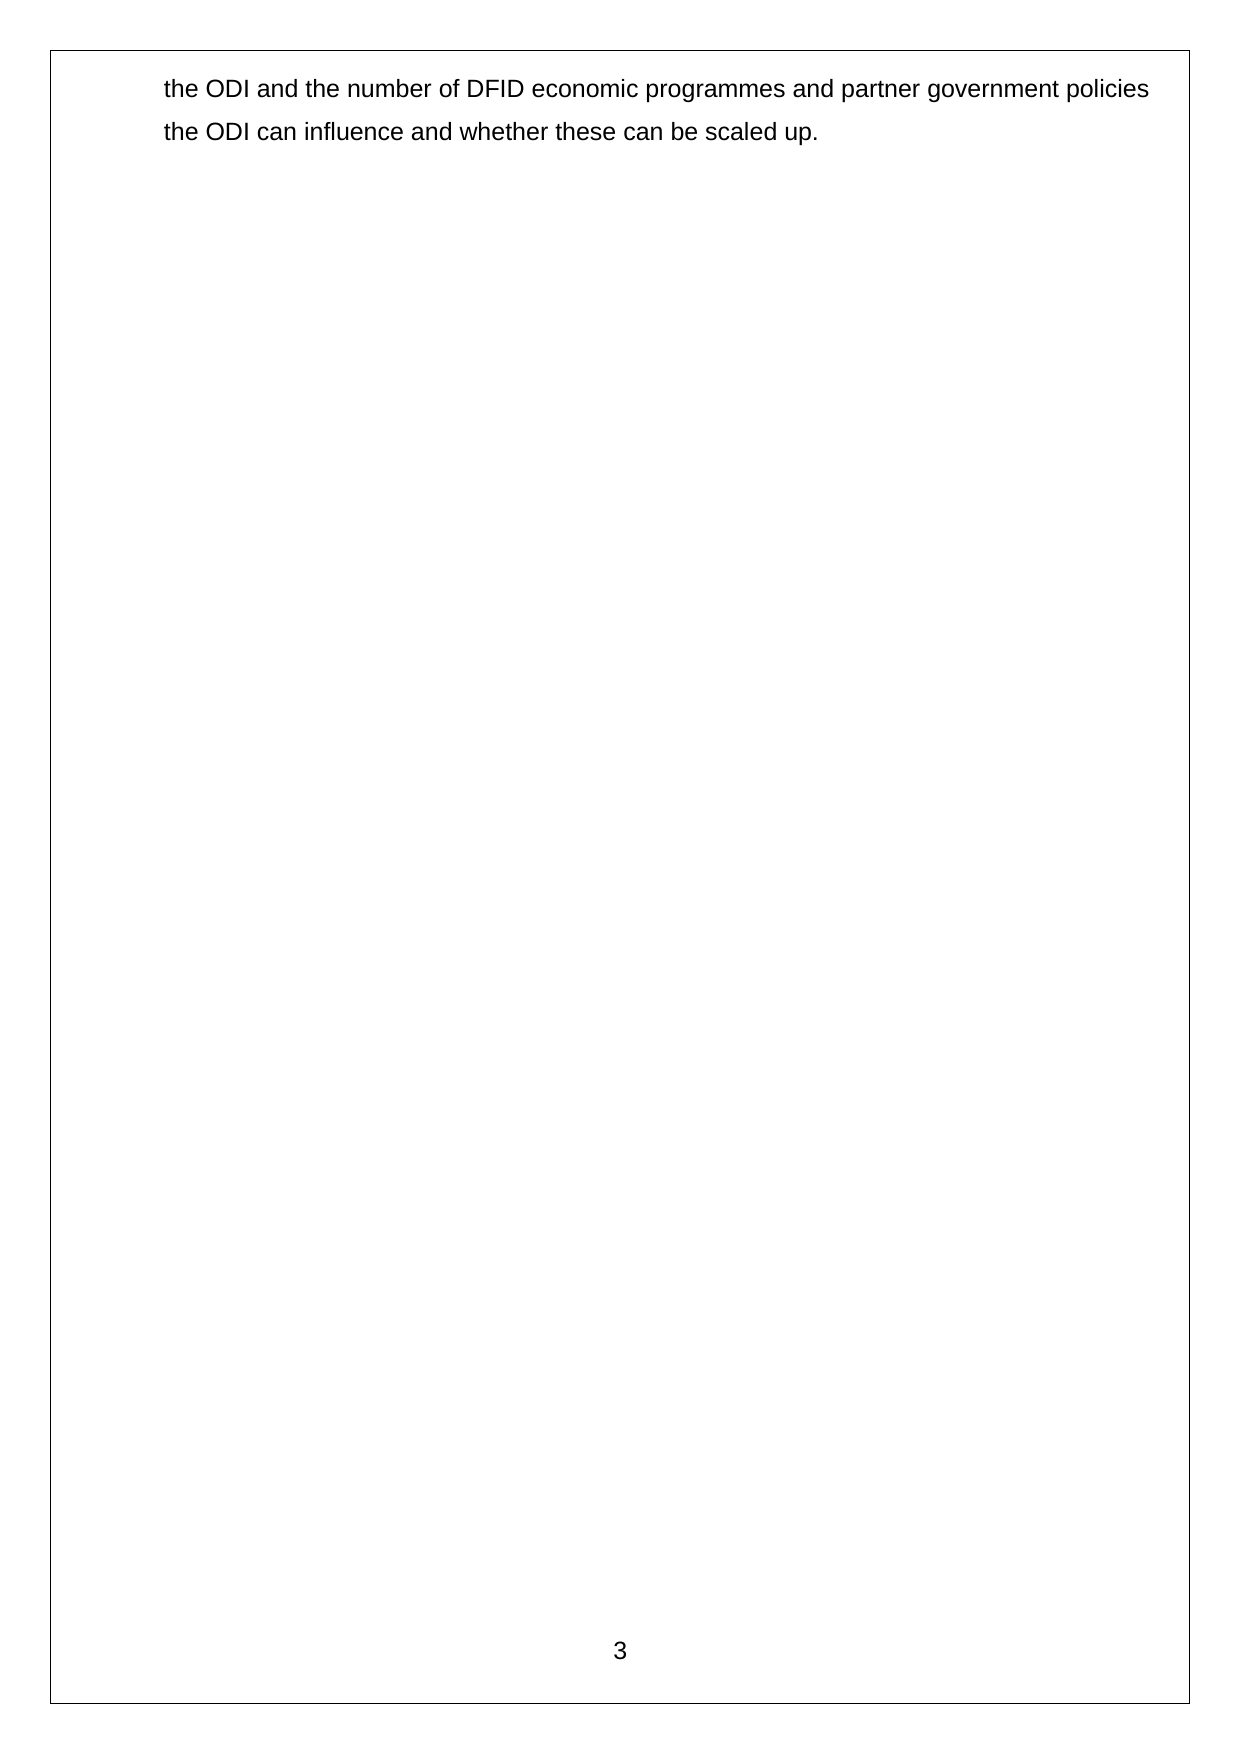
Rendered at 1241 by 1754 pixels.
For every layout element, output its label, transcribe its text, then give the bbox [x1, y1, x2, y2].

list the ODI and the number of DFID economic programmes and partner government policies the ODI can influence and whether these can be scaled up. [164, 74, 1152, 146]
